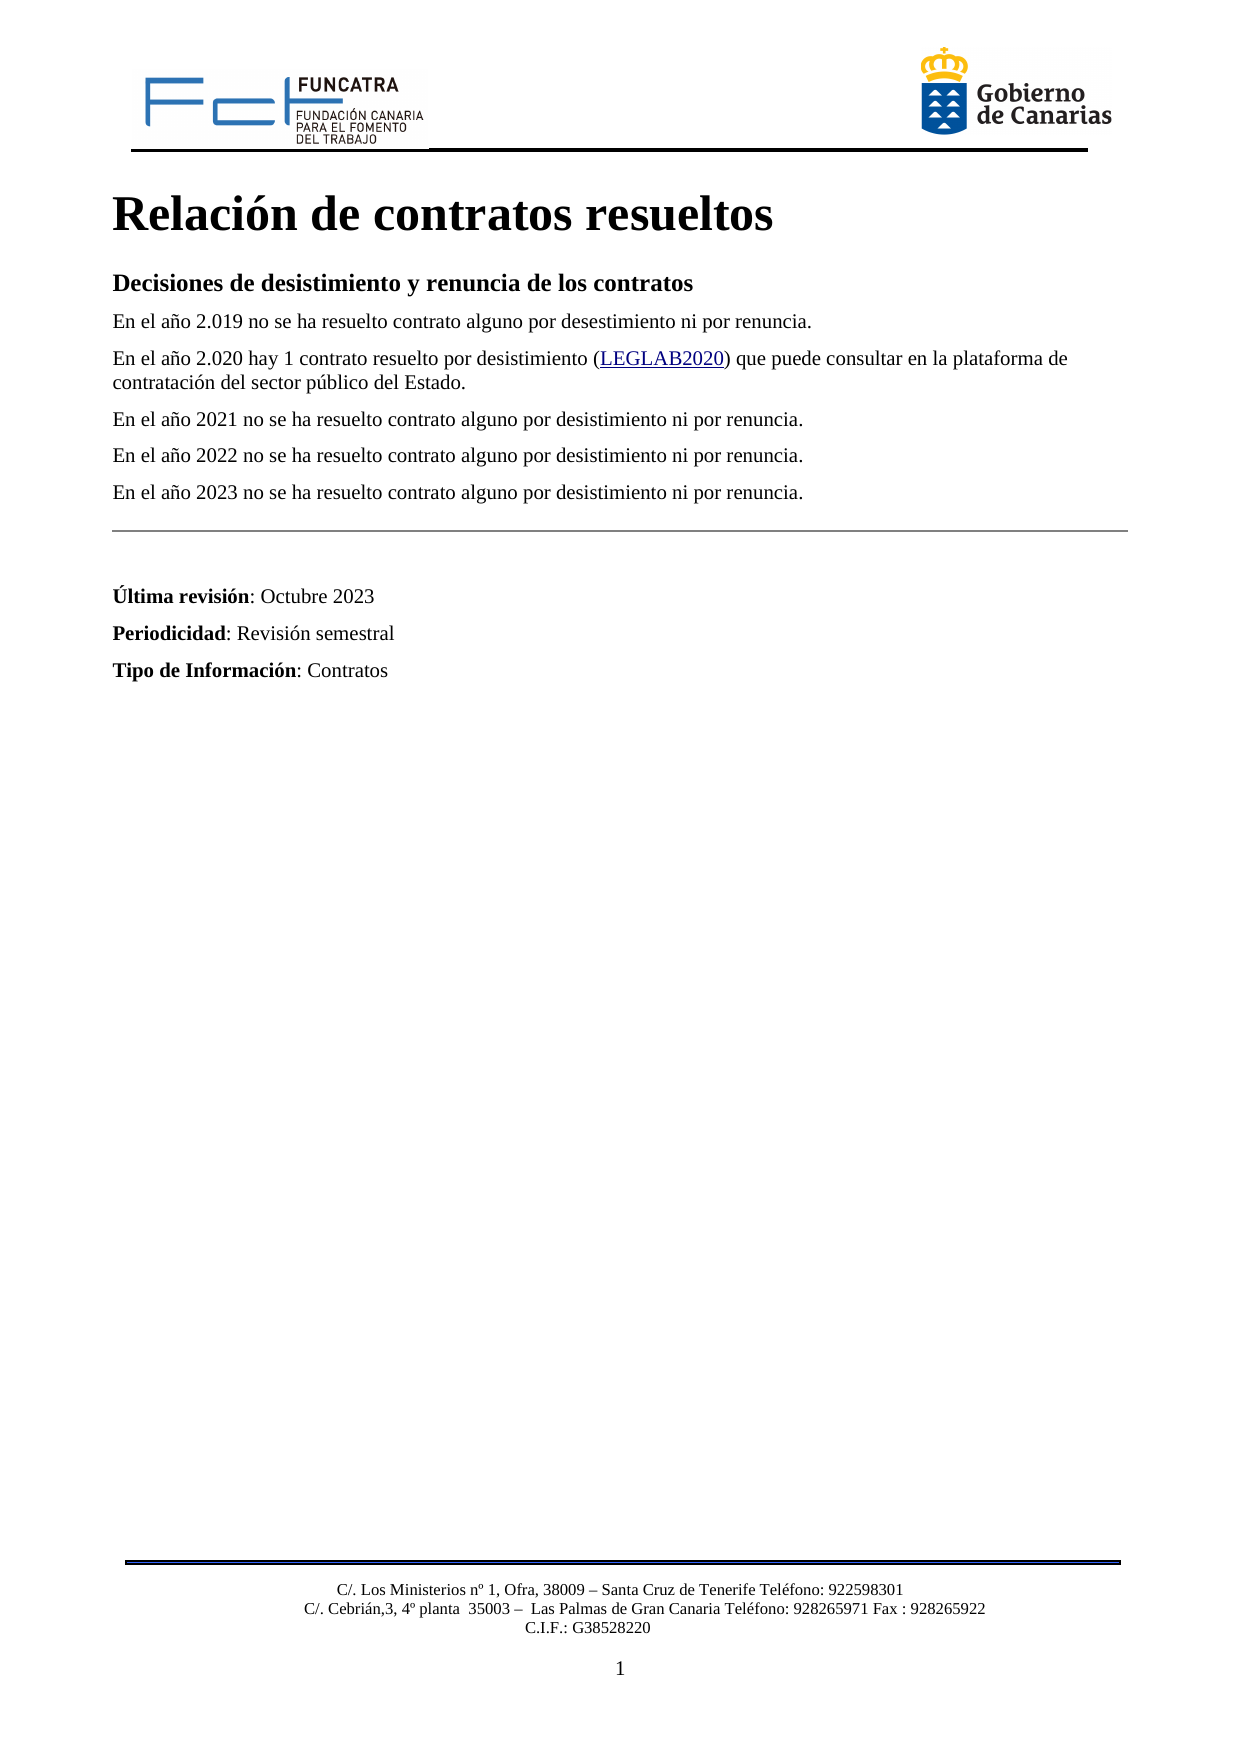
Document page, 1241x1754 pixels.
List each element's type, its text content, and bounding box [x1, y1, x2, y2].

text En el año 2021 no se ha resuelto contrato alguno por desistimiento ni por renuncia. [112, 406, 1128, 431]
picture [921, 47, 1112, 135]
text Periodicidad: Revisión semestral [112, 621, 1128, 645]
text En el año 2.019 no se ha resuelto contrato alguno por desestimiento ni por renuncia. [112, 309, 1128, 333]
picture [132, 69, 428, 148]
text Última revisión: Octubre 2023 [112, 584, 1128, 608]
text En el año 2022 no se ha resuelto contrato alguno por desistimiento ni por renuncia. [112, 443, 1128, 467]
text En el año 2.020 hay 1 contrato resuelto por desistimiento (LEGLAB2020) que puede consultar en la plataforma de contratación del sector público del Estado. [112, 346, 1128, 394]
subtitle Decisiones de desistimiento y renuncia de los contratos [112, 268, 1128, 297]
text Tipo de Información: Contratos [112, 658, 1128, 682]
subtitle Relación de contratos resueltos [112, 184, 1128, 241]
text En el año 2023 no se ha resuelto contrato alguno por desistimiento ni por renuncia. [112, 479, 1128, 504]
